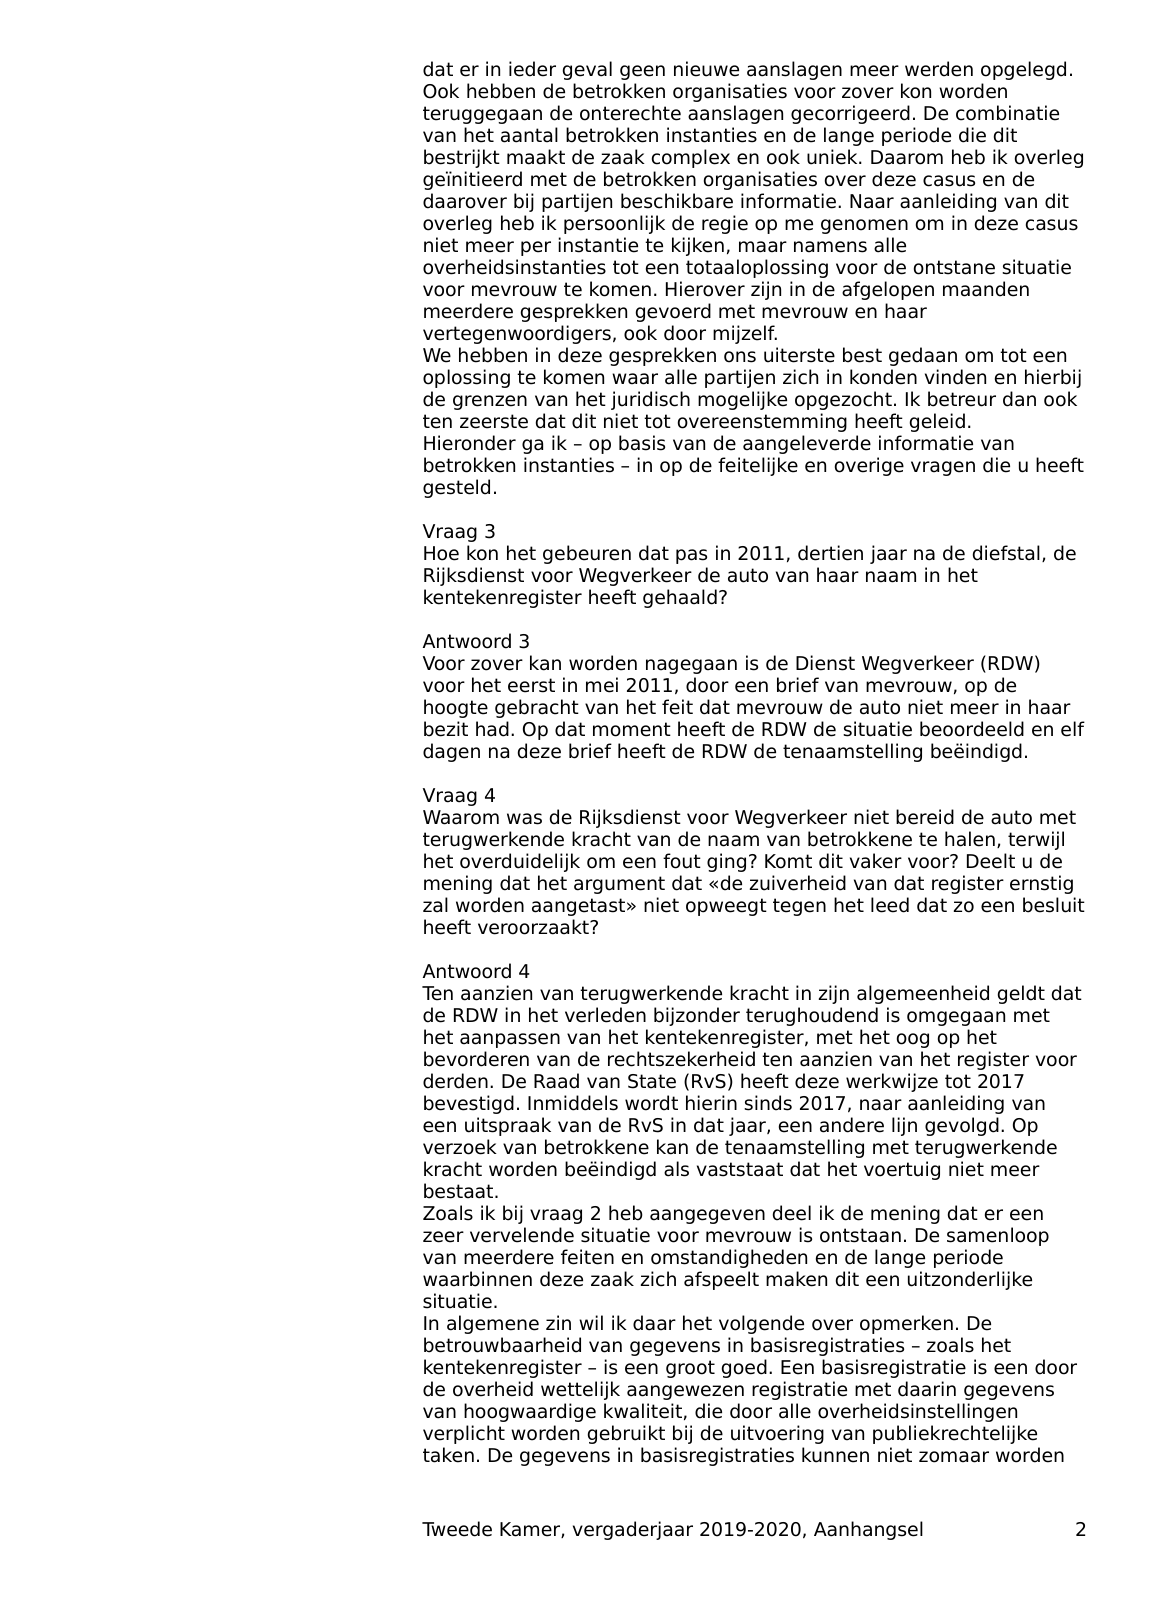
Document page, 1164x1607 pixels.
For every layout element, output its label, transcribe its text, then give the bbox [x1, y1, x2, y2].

text dat er in ieder geval geen nieuwe aanslagen meer werden opgelegd. Ook hebben de betrokken organisaties voor zover kon worden teruggegaan de onterechte aanslagen gecorrigeerd. De combinatie van het aantal betrokken instanties en de lange periode die dit bestrijkt maakt de zaak complex en ook uniek. Daarom heb ik overleg geïnitieerd met de betrokken organisaties over deze casus en de daarover bij partijen beschikbare informatie. Naar aanleiding van dit overleg heb ik persoonlijk de regie op me genomen om in deze casus niet meer per instantie te kijken, maar namens alle overheidsinstanties tot een totaaloplossing voor de ontstane situatie voor mevrouw te komen. Hierover zijn in de afgelopen maanden meerdere gesprekken gevoerd met mevrouw en haar vertegenwoordigers, ook door mijzelf. [422, 59, 1087, 345]
text Ten aanzien van terugwerkende kracht in zijn algemeenheid geldt dat de RDW in het verleden bijzonder terughoudend is omgegaan met het aanpassen van het kentekenregister, met het oog op het bevorderen van de rechtszekerheid ten aanzien van het register voor derden. De Raad van State (RvS) heeft deze werkwijze tot 2017 bevestigd. Inmiddels wordt hierin sinds 2017, naar aanleiding van een uitspraak van de RvS in dat jaar, een andere lijn gevolgd. Op verzoek van betrokkene kan de tenaamstelling met terugwerkende kracht worden beëindigd als vaststaat dat het voertuig niet meer bestaat. [422, 983, 1087, 1203]
text In algemene zin wil ik daar het volgende over opmerken. De betrouwbaarheid van gegevens in basisregistraties – zoals het kentekenregister – is een groot goed. Een basisregistratie is een door de overheid wettelijk aangewezen registratie met daarin gegevens van hoogwaardige kwaliteit, die door alle overheidsinstellingen verplicht worden gebruikt bij de uitvoering van publiekrechtelijke taken. De gegevens in basisregistraties kunnen niet zomaar worden [422, 1313, 1087, 1467]
text We hebben in deze gesprekken ons uiterste best gedaan om tot een oplossing te komen waar alle partijen zich in konden vinden en hierbij de grenzen van het juridisch mogelijke opgezocht. Ik betreur dan ook ten zeerste dat dit niet tot overeenstemming heeft geleid. [422, 345, 1087, 433]
text Waarom was de Rijksdienst voor Wegverkeer niet bereid de auto met terugwerkende kracht van de naam van betrokkene te halen, terwijl het overduidelijk om een fout ging? Komt dit vaker voor? Deelt u de mening dat het argument dat «de zuiverheid van dat register ernstig zal worden aangetast» niet opweegt tegen het leed dat zo een besluit heeft veroorzaakt? [422, 807, 1087, 939]
text Antwoord 3 [422, 631, 1087, 653]
text Zoals ik bij vraag 2 heb aangegeven deel ik de mening dat er een zeer vervelende situatie voor mevrouw is ontstaan. De samenloop van meerdere feiten en omstandigheden en de lange periode waarbinnen deze zaak zich afspeelt maken dit een uitzonderlijke situatie. [422, 1203, 1087, 1313]
text Antwoord 4 [422, 961, 1087, 983]
text Vraag 3 [422, 521, 1087, 543]
text Hoe kon het gebeuren dat pas in 2011, dertien jaar na de diefstal, de Rijksdienst voor Wegverkeer de auto van haar naam in het kentekenregister heeft gehaald? [422, 543, 1087, 609]
text Vraag 4 [422, 785, 1087, 807]
text Hieronder ga ik – op basis van de aangeleverde informatie van betrokken instanties – in op de feitelijke en overige vragen die u heeft gesteld. [422, 433, 1087, 499]
text Voor zover kan worden nagegaan is de Dienst Wegverkeer (RDW) voor het eerst in mei 2011, door een brief van mevrouw, op de hoogte gebracht van het feit dat mevrouw de auto niet meer in haar bezit had. Op dat moment heeft de RDW de situatie beoordeeld en elf dagen na deze brief heeft de RDW de tenaamstelling beëindigd. [422, 653, 1087, 763]
